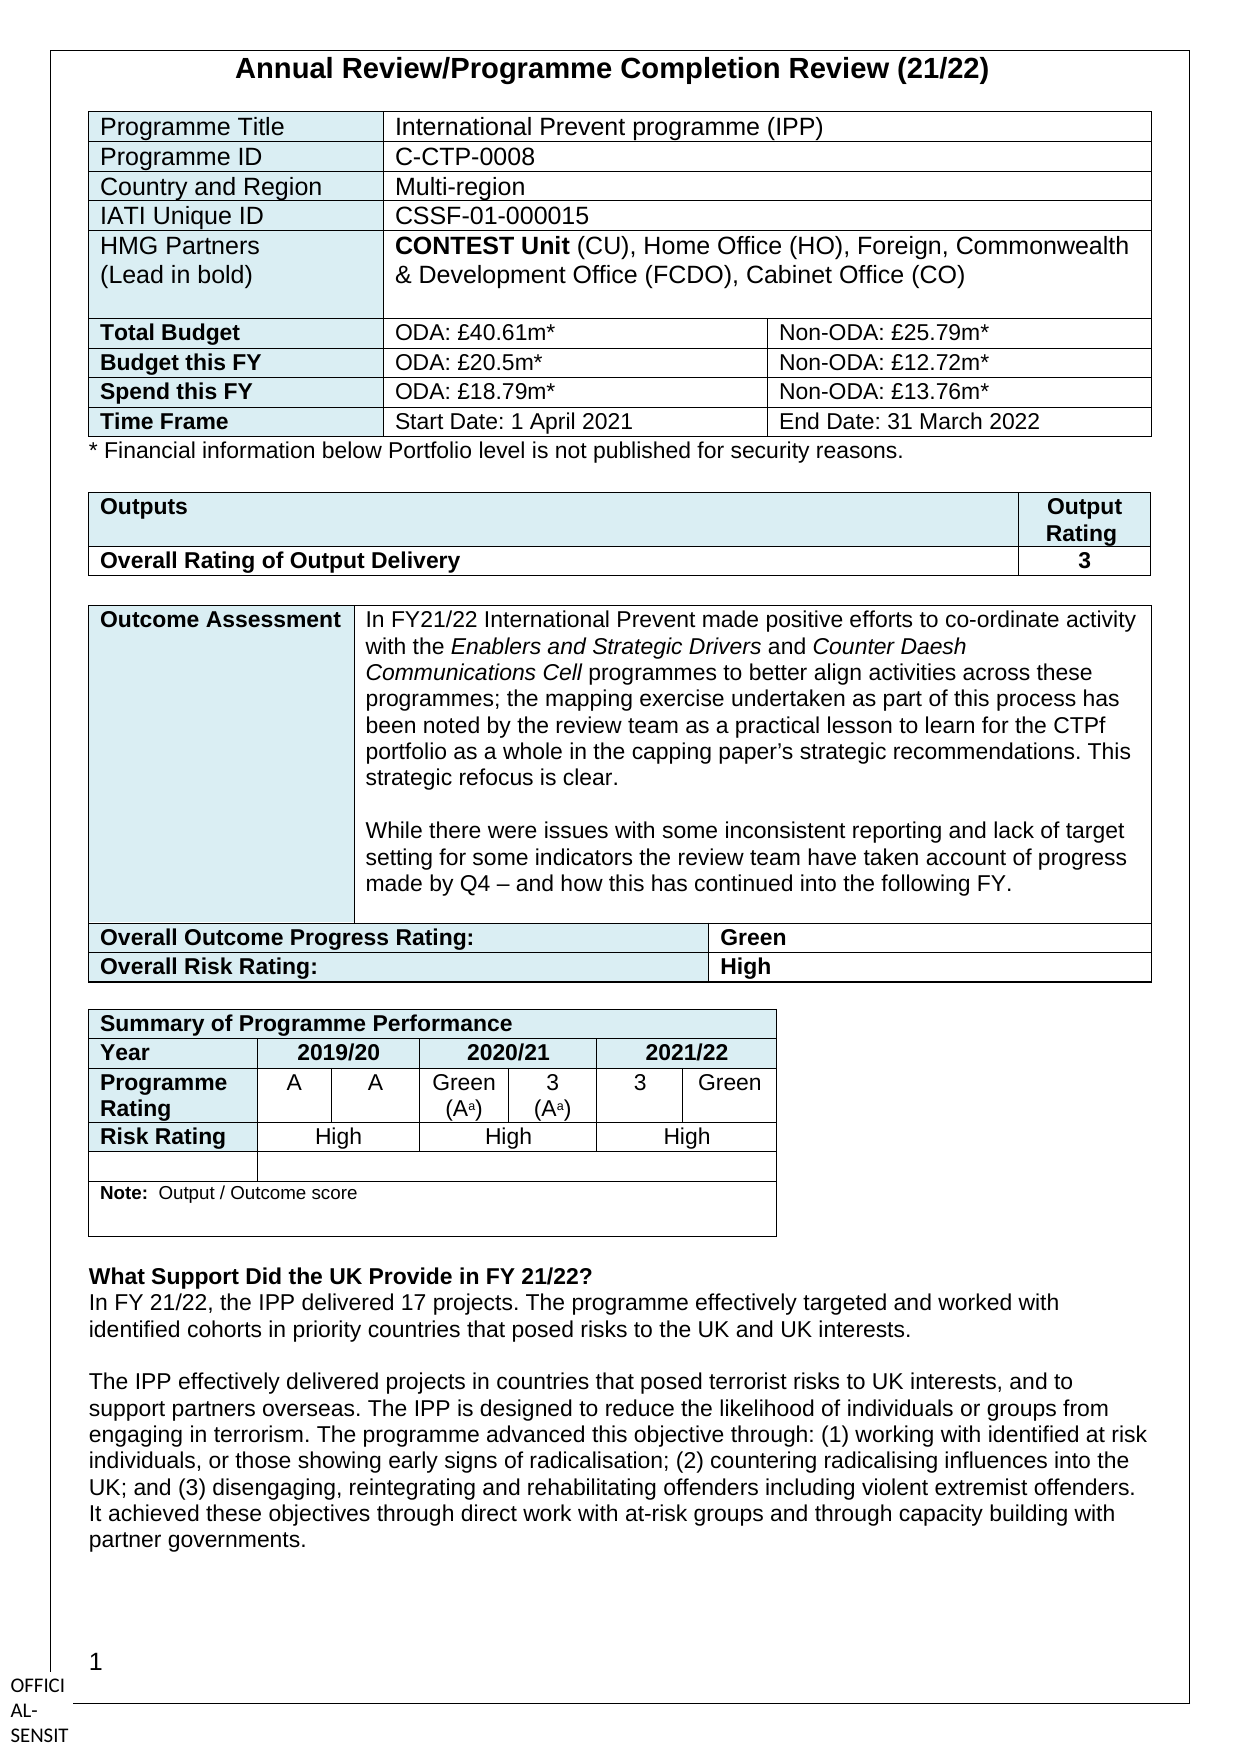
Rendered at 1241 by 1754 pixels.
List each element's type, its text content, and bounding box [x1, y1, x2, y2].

table_cell Non-ODA: £13.76m* [768, 378, 1151, 407]
table_cell 2019/20 [258, 1039, 419, 1068]
table_cell CONTEST Unit (CU), Home Office (HO), Foreign, Commonwealth & Development Office (FCDO), Cabinet Office (CO) [384, 231, 1151, 318]
table_cell Programme Rating [89, 1069, 257, 1122]
table_cell High [597, 1123, 776, 1151]
table_cell C-CTP-0008 [384, 142, 1151, 171]
table_cell Spend this FY [89, 378, 383, 407]
table_cell Country and Region [89, 172, 383, 200]
table_header International Prevent programme (IPP) [384, 112, 1151, 141]
table_header Output Rating [1019, 493, 1150, 546]
table_cell CSSF-01-000015 [384, 201, 1151, 230]
table_cell [89, 1152, 257, 1181]
table_cell [258, 1152, 776, 1181]
table_header In FY21/22 International Prevent made positive efforts to co-ordinate activity with the Enablers and Strategic Drivers and Counter Daesh Communications Cell programmes to better align activities across these programmes; the mapping exercise undertaken as part of this process has been noted by the review team as a practical lesson to learn for the CTPf portfolio as a whole in the capping paper’s strategic recommendations. This strategic refocus is clear. While there were issues with some inconsistent reporting and lack of target setting for some indicators the review team have taken account of progress made by Q4 – and how this has continued into the following FY. [355, 606, 1151, 922]
table_cell Green (Aa) [420, 1069, 508, 1122]
table_cell End Date: 31 March 2022 [768, 408, 1151, 436]
table_header Programme Title [89, 112, 383, 141]
table_cell Non-ODA: £12.72m* [768, 349, 1151, 377]
table_cell Non-ODA: £25.79m* [768, 319, 1151, 348]
table_cell Green [683, 1069, 776, 1122]
table_cell HMG Partners (Lead in bold) [89, 231, 383, 318]
table_header Outputs [89, 493, 1018, 546]
table_cell 3 [1019, 547, 1150, 575]
table_cell Overall Rating of Output Delivery [89, 547, 1018, 575]
table_header Outcome Assessment [89, 606, 354, 922]
table_cell Programme ID [89, 142, 383, 171]
table_cell Multi-region [384, 172, 1151, 200]
table_cell IATI Unique ID [89, 201, 383, 230]
table_cell Budget this FY [89, 349, 383, 377]
table_cell Time Frame [89, 408, 383, 436]
table_cell A [332, 1069, 419, 1122]
table_cell 3 (Aa) [509, 1069, 596, 1122]
table_cell Overall Outcome Progress Rating: [89, 924, 708, 952]
text Annual Review/Programme Completion Review (21/22) [89, 51, 1152, 84]
table_cell A [258, 1069, 331, 1122]
table_header Summary of Programme Performance [89, 1010, 776, 1038]
table_cell Risk Rating [89, 1123, 257, 1151]
table_cell High [258, 1123, 419, 1151]
table_cell Green [709, 924, 1151, 952]
table_cell ODA: £40.61m* [384, 319, 767, 348]
table_cell ODA: £20.5m* [384, 349, 767, 377]
table_cell Overall Risk Rating: [89, 953, 708, 981]
table_cell 3 [597, 1069, 682, 1122]
table_cell Total Budget [89, 319, 383, 348]
table_cell High [420, 1123, 596, 1151]
table_cell Year [89, 1039, 257, 1068]
text The IPP effectively delivered projects in countries that posed terrorist risks to UK interests, and to support partners overseas. The IPP is designed to reduce the likelihood of individuals or groups from engaging in terrorism. The programme advanced this objective through: (1) working with identified at risk individuals, or those showing early signs of radicalisation; (2) countering radicalising influences into the UK; and (3) disengaging, reintegrating and rehabilitating offenders including violent extremist offenders. It achieved these objectives through direct work with at-risk groups and through capacity building with partner governments. [89, 1368, 1152, 1553]
text What Support Did the UK Provide in FY 21/22? [89, 1263, 1152, 1289]
table_cell Start Date: 1 April 2021 [384, 408, 767, 436]
table_cell Note: Output / Outcome score [89, 1182, 776, 1236]
table_cell ODA: £18.79m* [384, 378, 767, 407]
table_cell 2021/22 [597, 1039, 776, 1068]
text * Financial information below Portfolio level is not published for security reasons. [89, 437, 1152, 463]
table_cell 2020/21 [420, 1039, 596, 1068]
table_cell High [709, 953, 1151, 981]
text In FY 21/22, the IPP delivered 17 projects. The programme effectively targeted and worked with identified cohorts in priority countries that posed risks to the UK and UK interests. [89, 1289, 1152, 1342]
